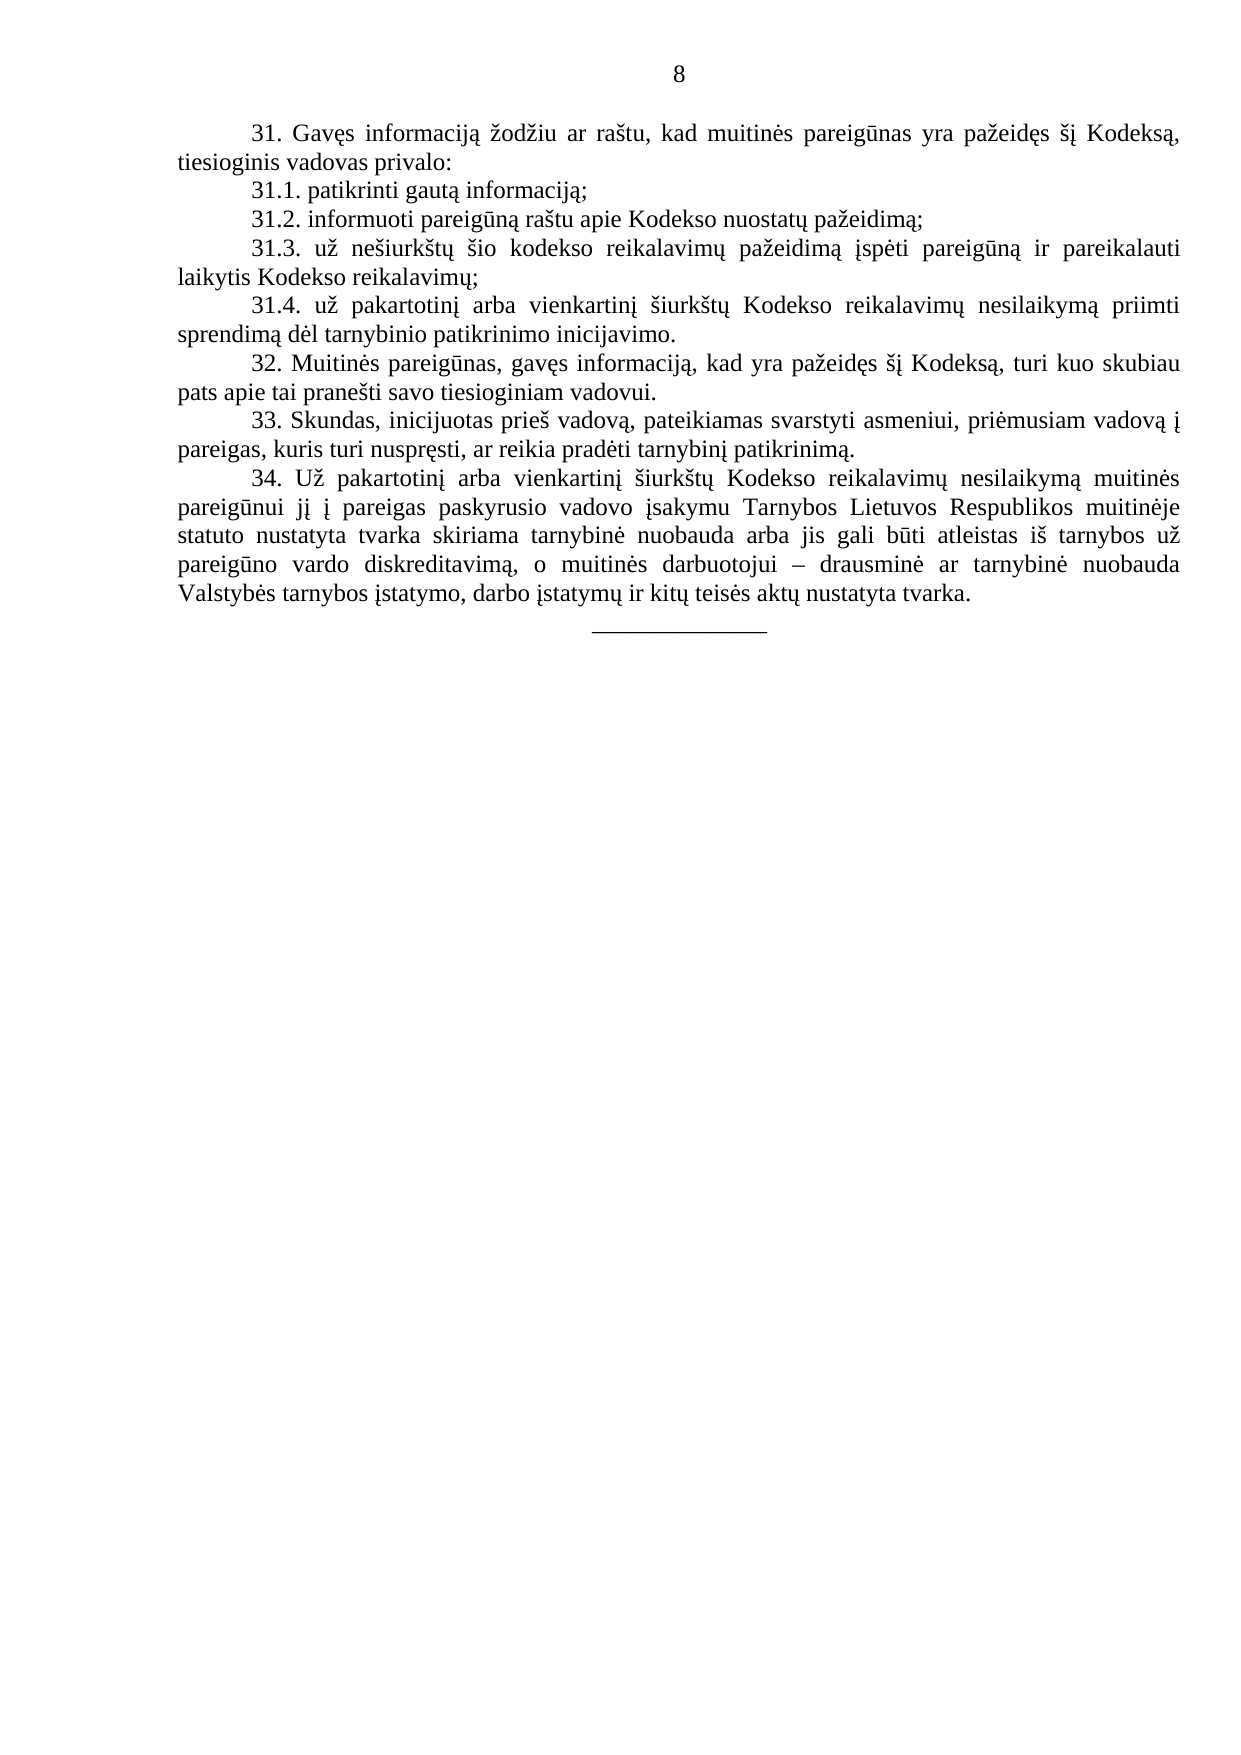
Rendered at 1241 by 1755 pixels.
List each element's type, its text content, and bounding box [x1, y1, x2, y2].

text 32. Muitinės pareigūnas, gavęs informaciją, kad yra pažeidęs šį Kodeksą, turi kuo skubiau pats apie tai pranešti savo tiesioginiam vadovui. [177, 348, 1181, 406]
text 31. Gavęs informaciją žodžiu ar raštu, kad muitinės pareigūnas yra pažeidęs šį Kodeksą, tiesioginis vadovas privalo: [177, 118, 1181, 176]
text 33. Skundas, inicijuotas prieš vadovą, pateikiamas svarstyti asmeniui, priėmusiam vadovą į pareigas, kuris turi nuspręsti, ar reikia pradėti tarnybinį patikrinimą. [177, 406, 1181, 463]
text 31.4. už pakartotinį arba vienkartinį šiurkštų Kodekso reikalavimų nesilaikymą priimti sprendimą dėl tarnybinio patikrinimo inicijavimo. [177, 291, 1181, 348]
text ______________ [177, 607, 1181, 636]
text 31.1. patikrinti gautą informaciją; [177, 176, 1181, 204]
text 31.2. informuoti pareigūną raštu apie Kodekso nuostatų pažeidimą; [177, 204, 1181, 233]
text 34. Už pakartotinį arba vienkartinį šiurkštų Kodekso reikalavimų nesilaikymą muitinės pareigūnui jį į pareigas paskyrusio vadovo įsakymu Tarnybos Lietuvos Respublikos muitinėje statuto nustatyta tvarka skiriama tarnybinė nuobauda arba jis gali būti atleistas iš tarnybos už pareigūno vardo diskreditavimą, o muitinės darbuotojui – drausminė ar tarnybinė nuobauda Valstybės tarnybos įstatymo, darbo įstatymų ir kitų teisės aktų nustatyta tvarka. [177, 463, 1181, 607]
text 31.3. už nešiurkštų šio kodekso reikalavimų pažeidimą įspėti pareigūną ir pareikalauti laikytis Kodekso reikalavimų; [177, 233, 1181, 291]
